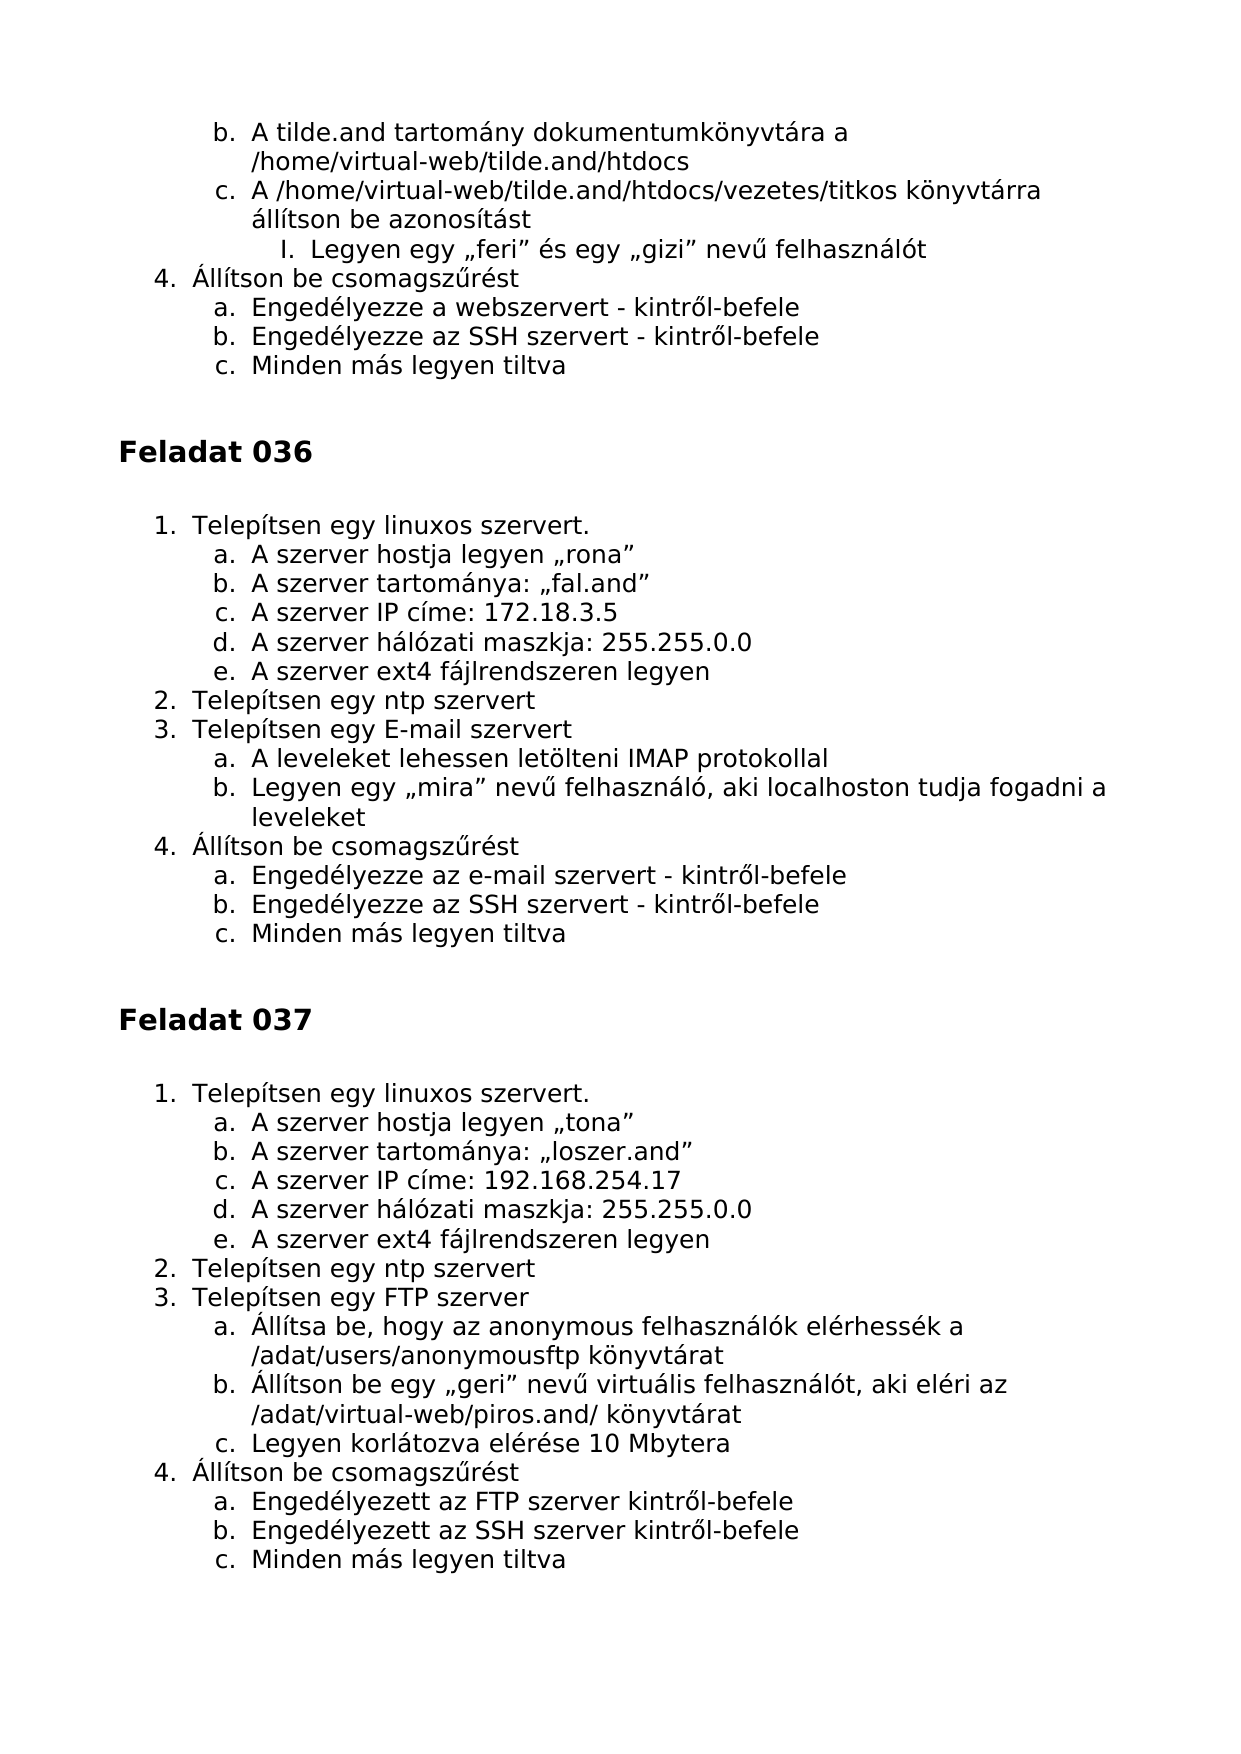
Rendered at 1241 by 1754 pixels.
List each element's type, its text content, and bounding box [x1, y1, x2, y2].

list Engedélyezze az SSH szervert - kintről-befele [236, 322, 1122, 351]
list Állítson be egy „geri” nevű virtuális felhasználót, aki eléri az /adat/virtual-web/piros.and/ könyvtárat [236, 1371, 1122, 1429]
list Telepítsen egy ntp szervert [177, 686, 1122, 715]
list A szerver tartománya: „fal.and” [236, 569, 1122, 598]
list Engedélyezett az SSH szerver kintről-befele [236, 1516, 1122, 1546]
list Telepítsen egy linuxos szervert. [177, 1079, 1122, 1108]
list A szerver IP címe: 192.168.254.17 [236, 1166, 1122, 1196]
list A /home/virtual-web/tilde.and/htdocs/vezetes/titkos könyvtárra állítson be azonosítást [236, 176, 1122, 235]
list A szerver ext4 fájlrendszeren legyen [236, 1225, 1122, 1254]
list Telepítsen egy ntp szervert [177, 1254, 1122, 1283]
list Legyen egy „mira” nevű felhasználó, aki localhoston tudja fogadni a leveleket [236, 773, 1122, 832]
list Engedélyezze az e-mail szervert - kintről-befele [236, 861, 1122, 890]
list A szerver hálózati maszkja: 255.255.0.0 [236, 628, 1122, 657]
list Telepítsen egy E-mail szervert [177, 715, 1122, 744]
list Állítson be csomagszűrést [177, 1458, 1122, 1487]
list Állítson be csomagszűrést [177, 264, 1122, 293]
list Engedélyezett az FTP szerver kintről-befele [236, 1487, 1122, 1516]
list A szerver tartománya: „loszer.and” [236, 1137, 1122, 1166]
list Minden más legyen tiltva [236, 351, 1122, 381]
list A szerver hostja legyen „tona” [236, 1108, 1122, 1137]
list A leveleket lehessen letölteni IMAP protokollal [236, 744, 1122, 773]
list A szerver hálózati maszkja: 255.255.0.0 [236, 1196, 1122, 1225]
list A szerver ext4 fájlrendszeren legyen [236, 657, 1122, 686]
list Legyen korlátozva elérése 10 Mbytera [236, 1429, 1122, 1458]
list Minden más legyen tiltva [236, 1546, 1122, 1575]
list Engedélyezze az SSH szervert - kintről-befele [236, 890, 1122, 919]
list Állítsa be, hogy az anonymous felhasználók elérhessék a /adat/users/anonymousftp könyvtárat [236, 1312, 1122, 1371]
list Állítson be csomagszűrést [177, 832, 1122, 861]
list A szerver hostja legyen „rona” [236, 540, 1122, 569]
subtitle Feladat 037 [118, 1003, 1122, 1037]
list Minden más legyen tiltva [236, 919, 1122, 948]
list Telepítsen egy linuxos szervert. [177, 511, 1122, 540]
list Engedélyezze a webszervert - kintről-befele [236, 293, 1122, 322]
list A tilde.and tartomány dokumentumkönyvtára a /home/virtual-web/tilde.and/htdocs [236, 118, 1122, 176]
list Telepítsen egy FTP szerver [177, 1283, 1122, 1312]
list A szerver IP címe: 172.18.3.5 [236, 598, 1122, 628]
subtitle Feladat 036 [118, 435, 1122, 469]
list Legyen egy „feri” és egy „gizi” nevű felhasználót [295, 235, 1122, 264]
